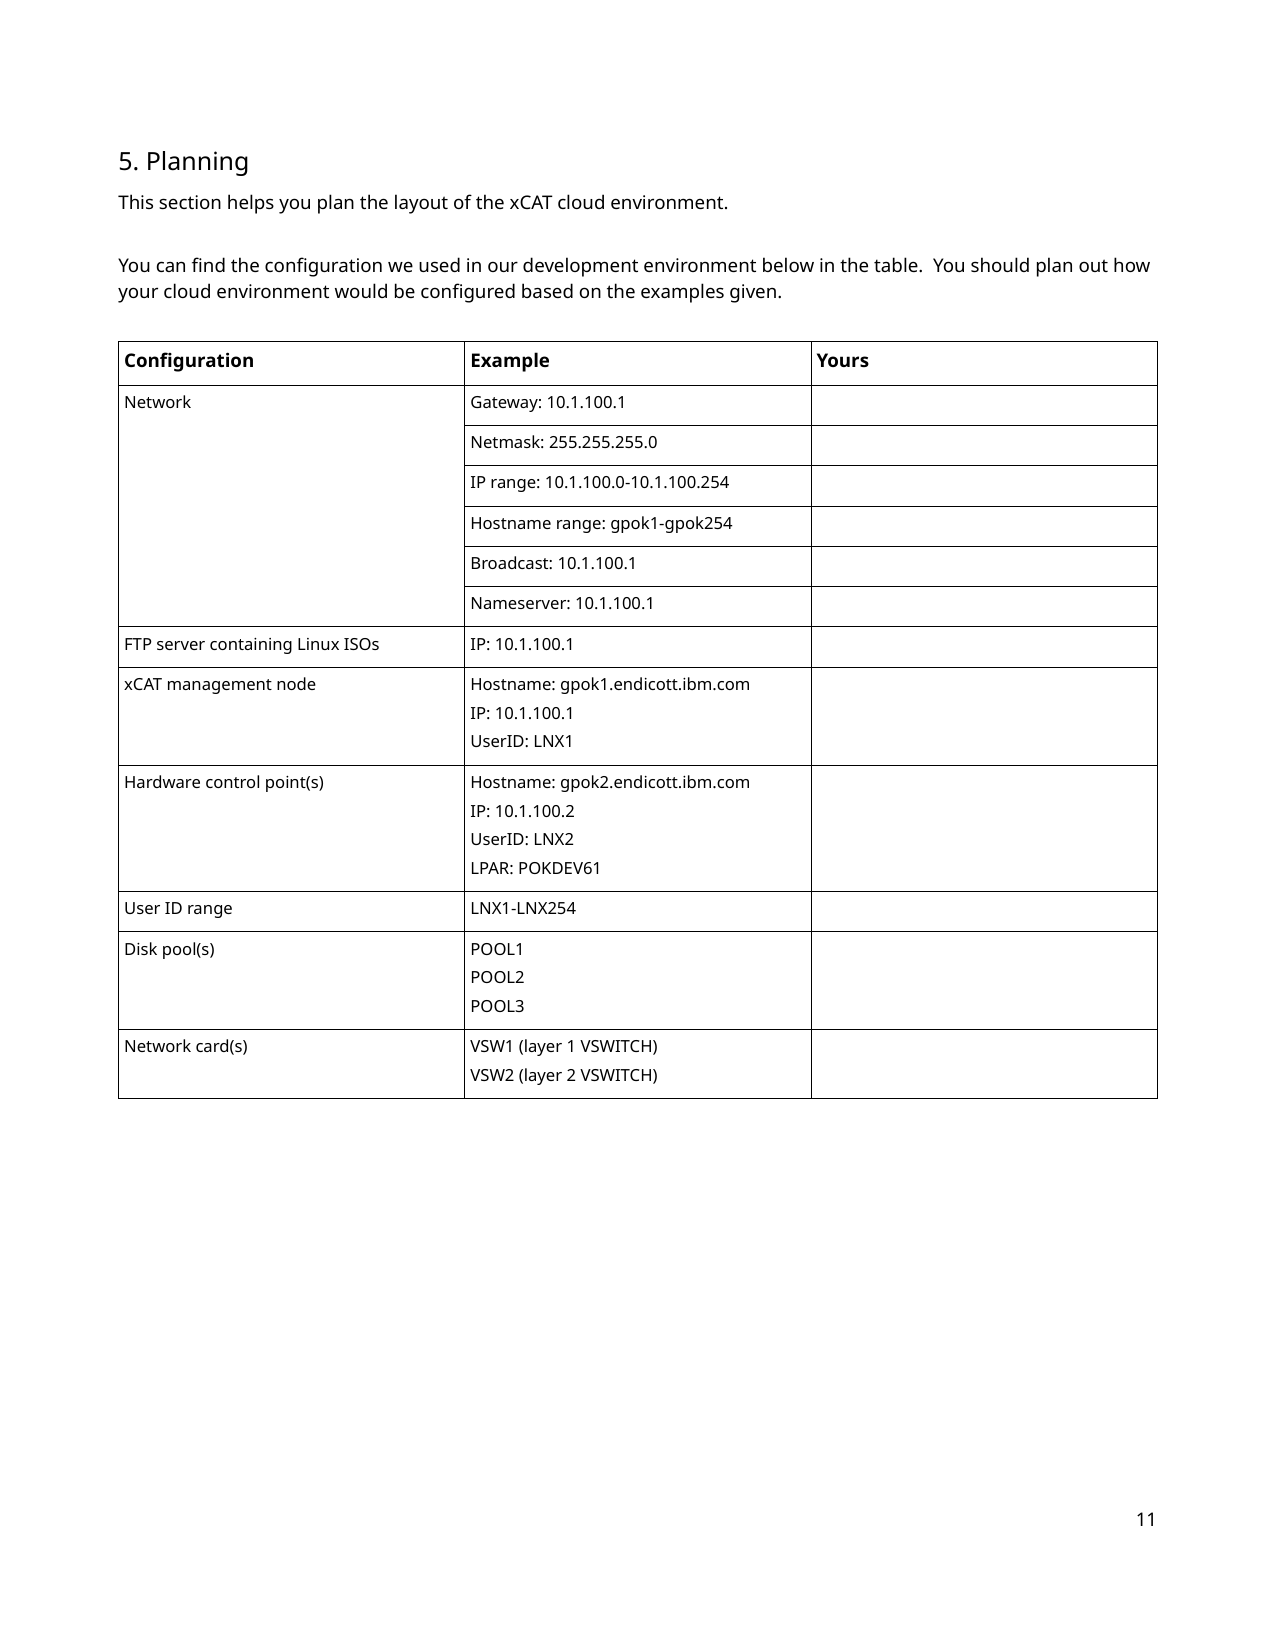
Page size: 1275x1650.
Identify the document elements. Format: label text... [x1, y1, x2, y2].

table_cell Hostname range: gpok1-gpok254 [465, 507, 811, 546]
table_cell Hostname: gpok1.endicott.ibm.com IP: 10.1.100.1 UserID: LNX1 [465, 668, 811, 764]
text You can find the configuration we used in our development environment below in the table. You should plan out how your cloud environment would be configured based on the examples given. [118, 253, 1157, 304]
table_cell Broadcast: 10.1.100.1 [465, 547, 811, 586]
table_cell Hardware control point(s) [119, 766, 464, 891]
table_cell IP: 10.1.100.1 [465, 627, 811, 667]
table_cell LNX1-LNX254 [465, 892, 811, 931]
table_header Example [465, 342, 811, 384]
table_cell [812, 668, 1157, 764]
table_cell [812, 386, 1157, 425]
table_cell IP range: 10.1.100.0-10.1.100.254 [465, 466, 811, 506]
table_cell [812, 627, 1157, 667]
table_cell FTP server containing Linux ISOs [119, 627, 464, 667]
table_cell [812, 892, 1157, 931]
table_cell xCAT management node [119, 668, 464, 764]
table_cell [812, 507, 1157, 546]
table_cell VSW1 (layer 1 VSWITCH) VSW2 (layer 2 VSWITCH) [465, 1030, 811, 1098]
table_cell [812, 547, 1157, 586]
table_cell [812, 426, 1157, 465]
table_cell POOL1 POOL2 POOL3 [465, 932, 811, 1029]
table_cell Network card(s) [119, 1030, 464, 1098]
subtitle 5. Planning [118, 143, 1157, 177]
table_cell [812, 766, 1157, 891]
table_cell User ID range [119, 892, 464, 931]
table_header Configuration [119, 342, 464, 384]
table_cell Nameserver: 10.1.100.1 [465, 587, 811, 626]
table_header Yours [812, 342, 1157, 384]
table_cell Hostname: gpok2.endicott.ibm.com IP: 10.1.100.2 UserID: LNX2 LPAR: POKDEV61 [465, 766, 811, 891]
table_cell [812, 1030, 1157, 1098]
table_cell [812, 587, 1157, 626]
table_cell Netmask: 255.255.255.0 [465, 426, 811, 465]
table_cell Disk pool(s) [119, 932, 464, 1029]
table_cell [812, 466, 1157, 506]
table_cell Gateway: 10.1.100.1 [465, 386, 811, 425]
table_cell [812, 932, 1157, 1029]
table_cell Network [119, 386, 464, 626]
text This section helps you plan the layout of the xCAT cloud environment. [118, 190, 1157, 215]
